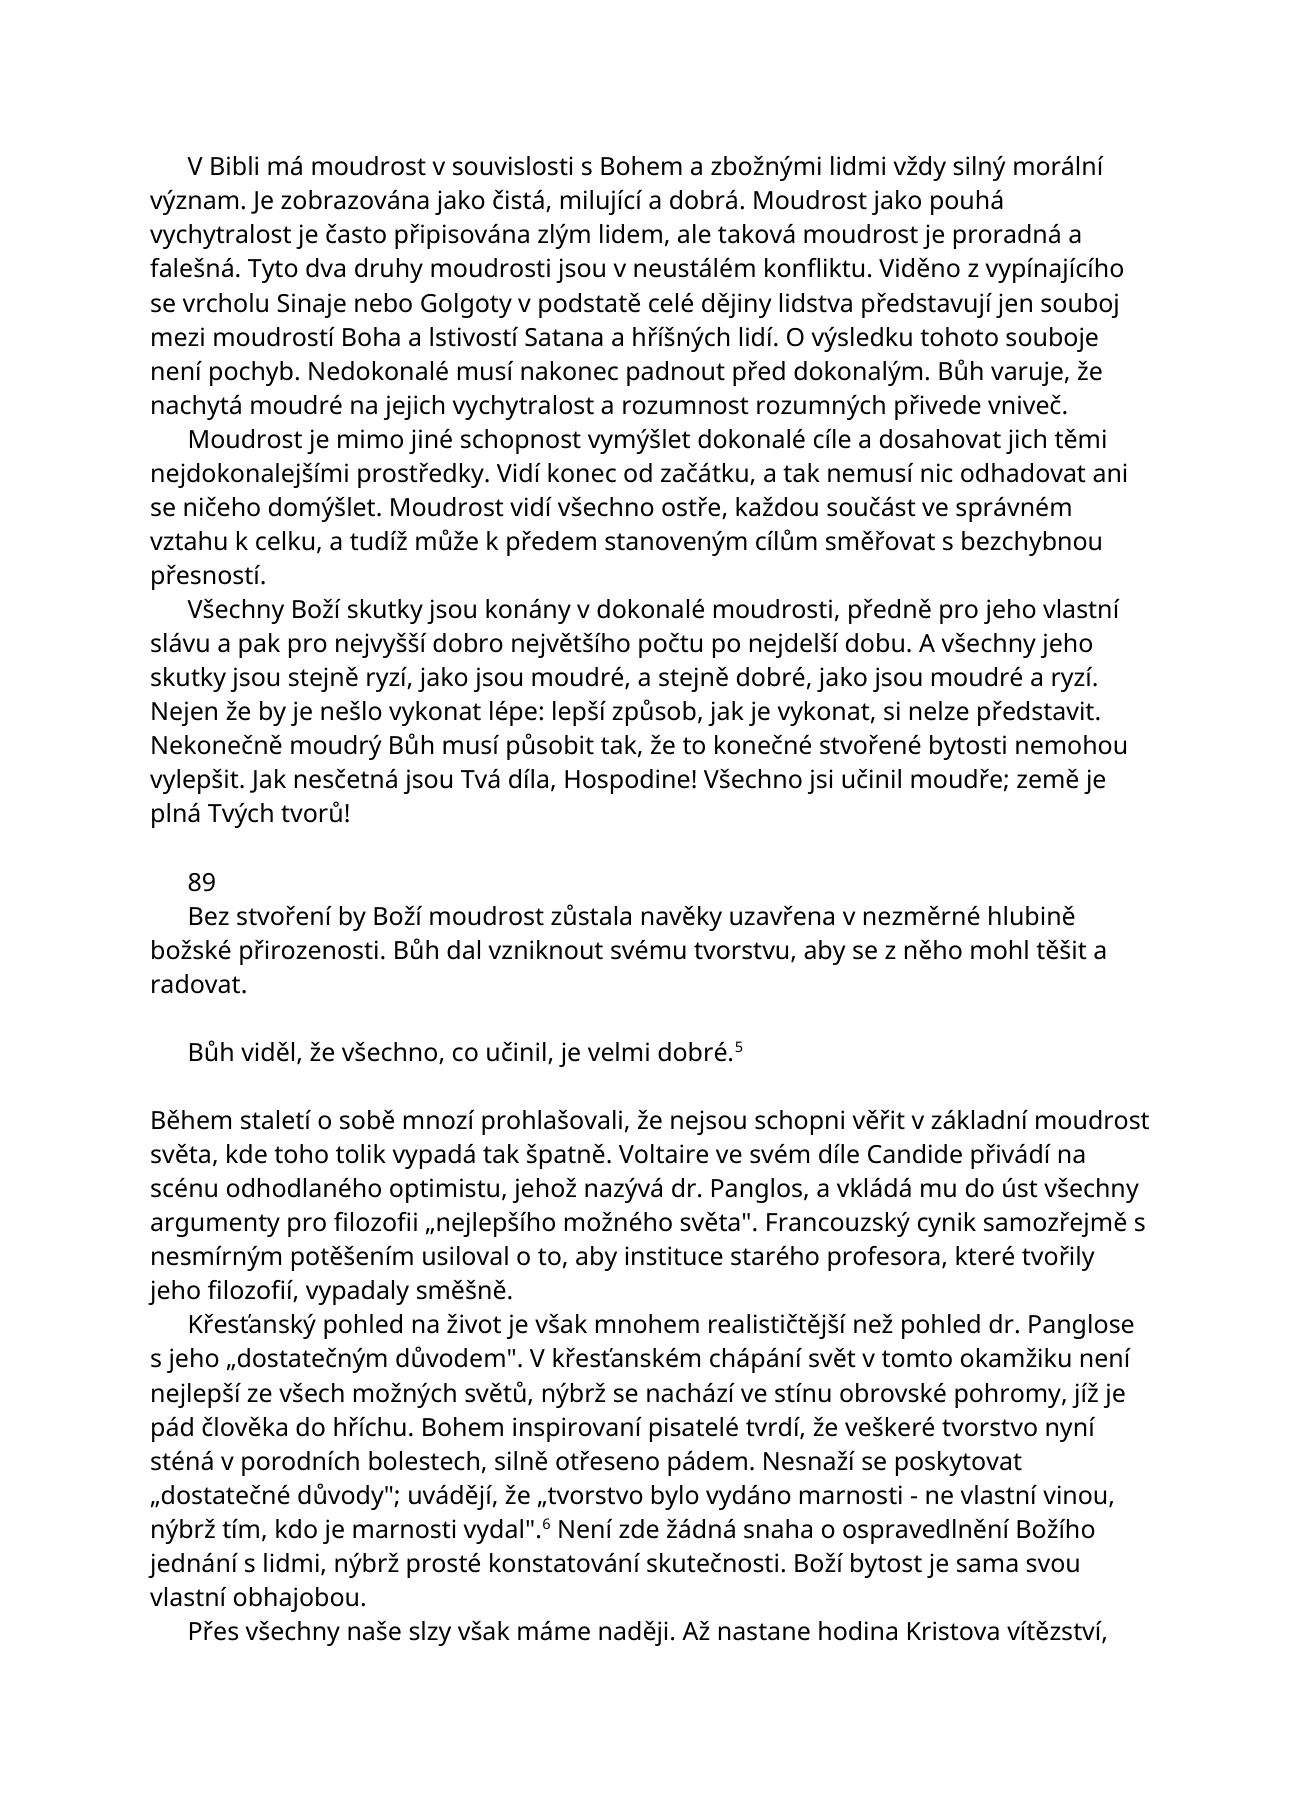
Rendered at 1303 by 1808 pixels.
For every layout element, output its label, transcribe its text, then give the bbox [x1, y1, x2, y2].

text 89 [150, 864, 1152, 898]
text Přes všechny naše slzy však máme naději. Až nastane hodina Kristova vítězství, [150, 1614, 1152, 1648]
text V Bibli má moudrost v souvislosti s Bohem a zbožnými lidmi vždy silný morální význam. Je zobrazována jako čistá, milující a dobrá. Moudrost jako pouhá vychytralost je často připisována zlým lidem, ale taková moudrost je proradná a falešná. Tyto dva druhy moudrosti jsou v neustálém konfliktu. Viděno z vypínajícího se vrcholu Sinaje nebo Golgoty v podstatě celé dějiny lidstva představují jen souboj mezi moudrostí Boha a lstivostí Satana a hříšných lidí. O výsledku tohoto souboje není pochyb. Nedokonalé musí nakonec padnout před dokonalým. Bůh varuje, že nachytá moudré na jejich vychytralost a rozumnost rozumných přivede vniveč. [150, 149, 1152, 421]
text Bez stvoření by Boží moudrost zůstala navěky uzavřena v nezměrné hlubině božské přirozenosti. Bůh dal vzniknout svému tvorstvu, aby se z něho mohl těšit a radovat. [150, 898, 1152, 1001]
text Bůh viděl, že všechno, co učinil, je velmi dobré.5 [150, 1034, 1152, 1069]
text Křesťanský pohled na život je však mnohem realističtější než pohled dr. Panglose s jeho „dostatečným důvodem". V křesťanském chápání svět v tomto okamžiku není nejlepší ze všech možných světů, nýbrž se nachází ve stínu obrovské pohromy, jíž je pád člověka do hříchu. Bohem inspirovaní pisatelé tvrdí, že veškeré tvorstvo nyní sténá v porodních bolestech, silně otřeseno pádem. Nesnaží se poskytovat „dostatečné důvody"; uvádějí, že „tvorstvo bylo vydáno marnosti - ne vlastní vinou, nýbrž tím, kdo je marnosti vydal".6 Není zde žádná snaha o ospravedlnění Božího jednání s lidmi, nýbrž prosté konstatování skutečnosti. Boží bytost je sama svou vlastní obhajobou. [150, 1307, 1152, 1614]
text Moudrost je mimo jiné schopnost vymýšlet dokonalé cíle a dosahovat jich těmi nejdokonalejšími prostředky. Vidí konec od začátku, a tak nemusí nic odhadovat ani se ničeho domýšlet. Moudrost vidí všechno ostře, každou součást ve správném vztahu k celku, a tudíž může k předem stanoveným cílům směřovat s bezchybnou přesností. [150, 421, 1152, 592]
text Všechny Boží skutky jsou konány v dokonalé moudrosti, předně pro jeho vlastní slávu a pak pro nejvyšší dobro největšího počtu po nejdelší dobu. A všechny jeho skutky jsou stejně ryzí, jako jsou moudré, a stejně dobré, jako jsou moudré a ryzí. Nejen že by je nešlo vykonat lépe: lepší způsob, jak je vykonat, si nelze představit. Nekonečně moudrý Bůh musí působit tak, že to konečné stvořené bytosti nemohou vylepšit. Jak nesčetná jsou Tvá díla, Hospodine! Všechno jsi učinil moudře; země je plná Tvých tvorů! [150, 592, 1152, 830]
text Během staletí o sobě mnozí prohlašovali, že nejsou schopni věřit v základní moudrost světa, kde toho tolik vypadá tak špatně. Voltaire ve svém díle Candide přivádí na scénu odhodlaného optimistu, jehož nazývá dr. Panglos, a vkládá mu do úst všechny argumenty pro filozofii „nejlepšího možného světa". Francouzský cynik samozřejmě s nesmírným potěšením usiloval o to, aby instituce starého profesora, které tvořily jeho filozofií, vypadaly směšně. [150, 1103, 1152, 1307]
